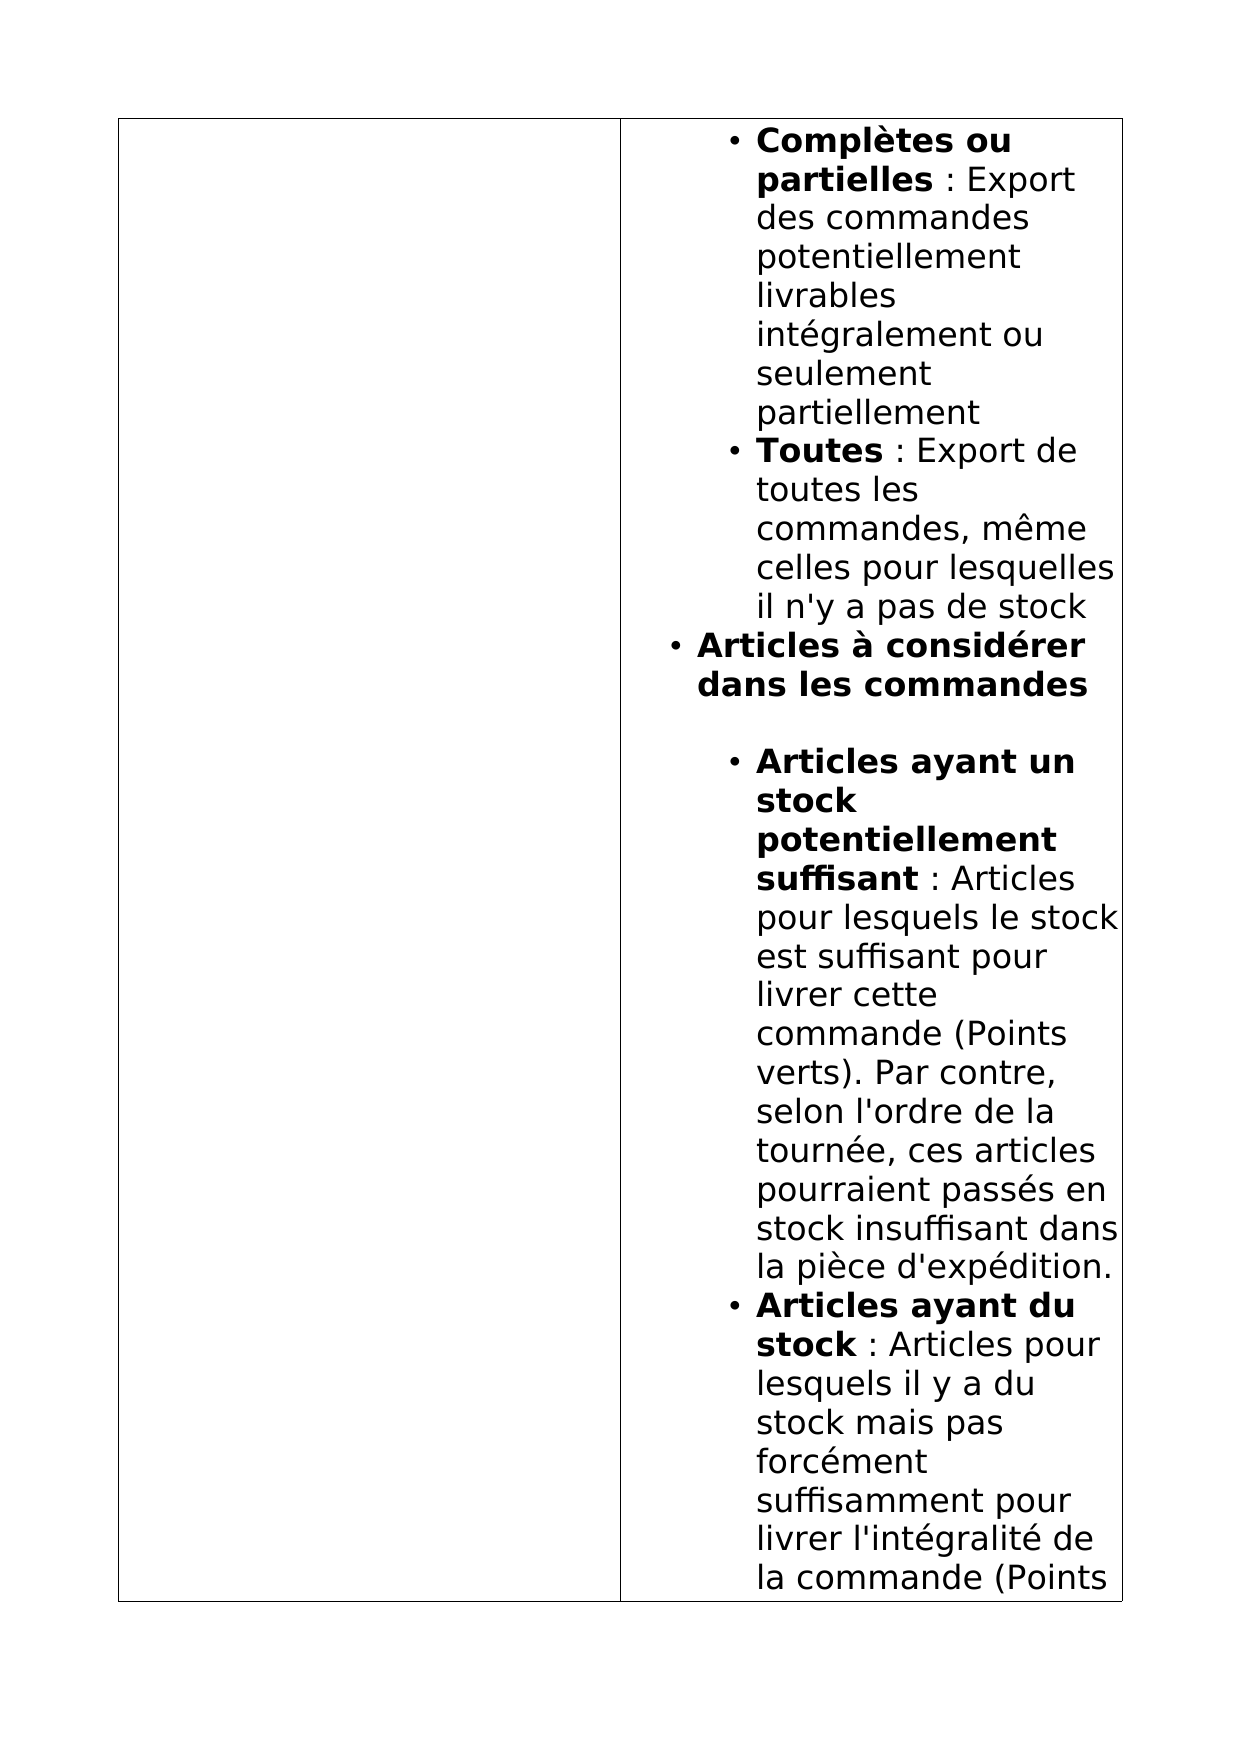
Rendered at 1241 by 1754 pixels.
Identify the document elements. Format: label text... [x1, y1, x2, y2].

table_header Date de préparation Date qui sera reprise dans Mapo, comme date de tournée (modifiable ensuite si besoin) Commande du… au… Filtre de sélection des commandes à exporter Livrable du… au… Filtre de sélection des commandes à exporter Type Tiers / Tiers / Groupe(s) article / Article / Axes / Communes / ATC / Transporteur Filtre de sélection des commandes à exporter Site d'expédition Champs obligatoire. Sont proposés, les sites de l'entité admin sur laquelle est lancé le traitement, et comprenant la pièce d'expédition dans le circuit admin. Sites commandes / Zone stock à considérer Champs facultatif. Prise en compte stock logistique A cocher pour prendre en compte la somme de tous les stocks qui ont le même « code logistique » pour la détermination de la couleur des points et pour l’information de stock indiqué, pour chacun des articles, dans les informations de commande associées à chaque point. → Utile notamment dans le cas où il y a un site commun à 2 sociétés différentes (donc 2 entités sites et stocks correspondants dans Atys qui peuvent alors avoir le même code logistique). Commande à proposer Uniquement complètes : Export des commandes potentiellement livrables intégralement, uniquement Complètes ou partielles : Export des commandes potentiellement livrables intégralement ou seulement partiellement Toutes : Export de toutes les commandes, même celles pour lesquelles il n'y a pas de stock Articles à considérer dans les commandes Articles ayant un stock potentiellement suffisant : Articles pour lesquels le stock est suffisant pour livrer cette commande (Points verts). Par contre, selon l'ordre de la tournée, ces articles pourraient passés en stock insuffisant dans la pièce d'expédition. Articles ayant du stock : Articles pour lesquels il y a du stock mais pas forcément suffisamment pour livrer l'intégralité de la commande (Points verts et orange). Tous (même si pas de stock) : Tous les articles, même ceux pour lesquels il n'y a pas de stock du tout (Points verts, orange et rouges). Commande entière A cocher pour traiter toutes les lignes de la commande à partir du moment où une des lignes correspond à l'article sélectionné. [621, 119, 1122, 1601]
table_header [119, 119, 620, 1601]
